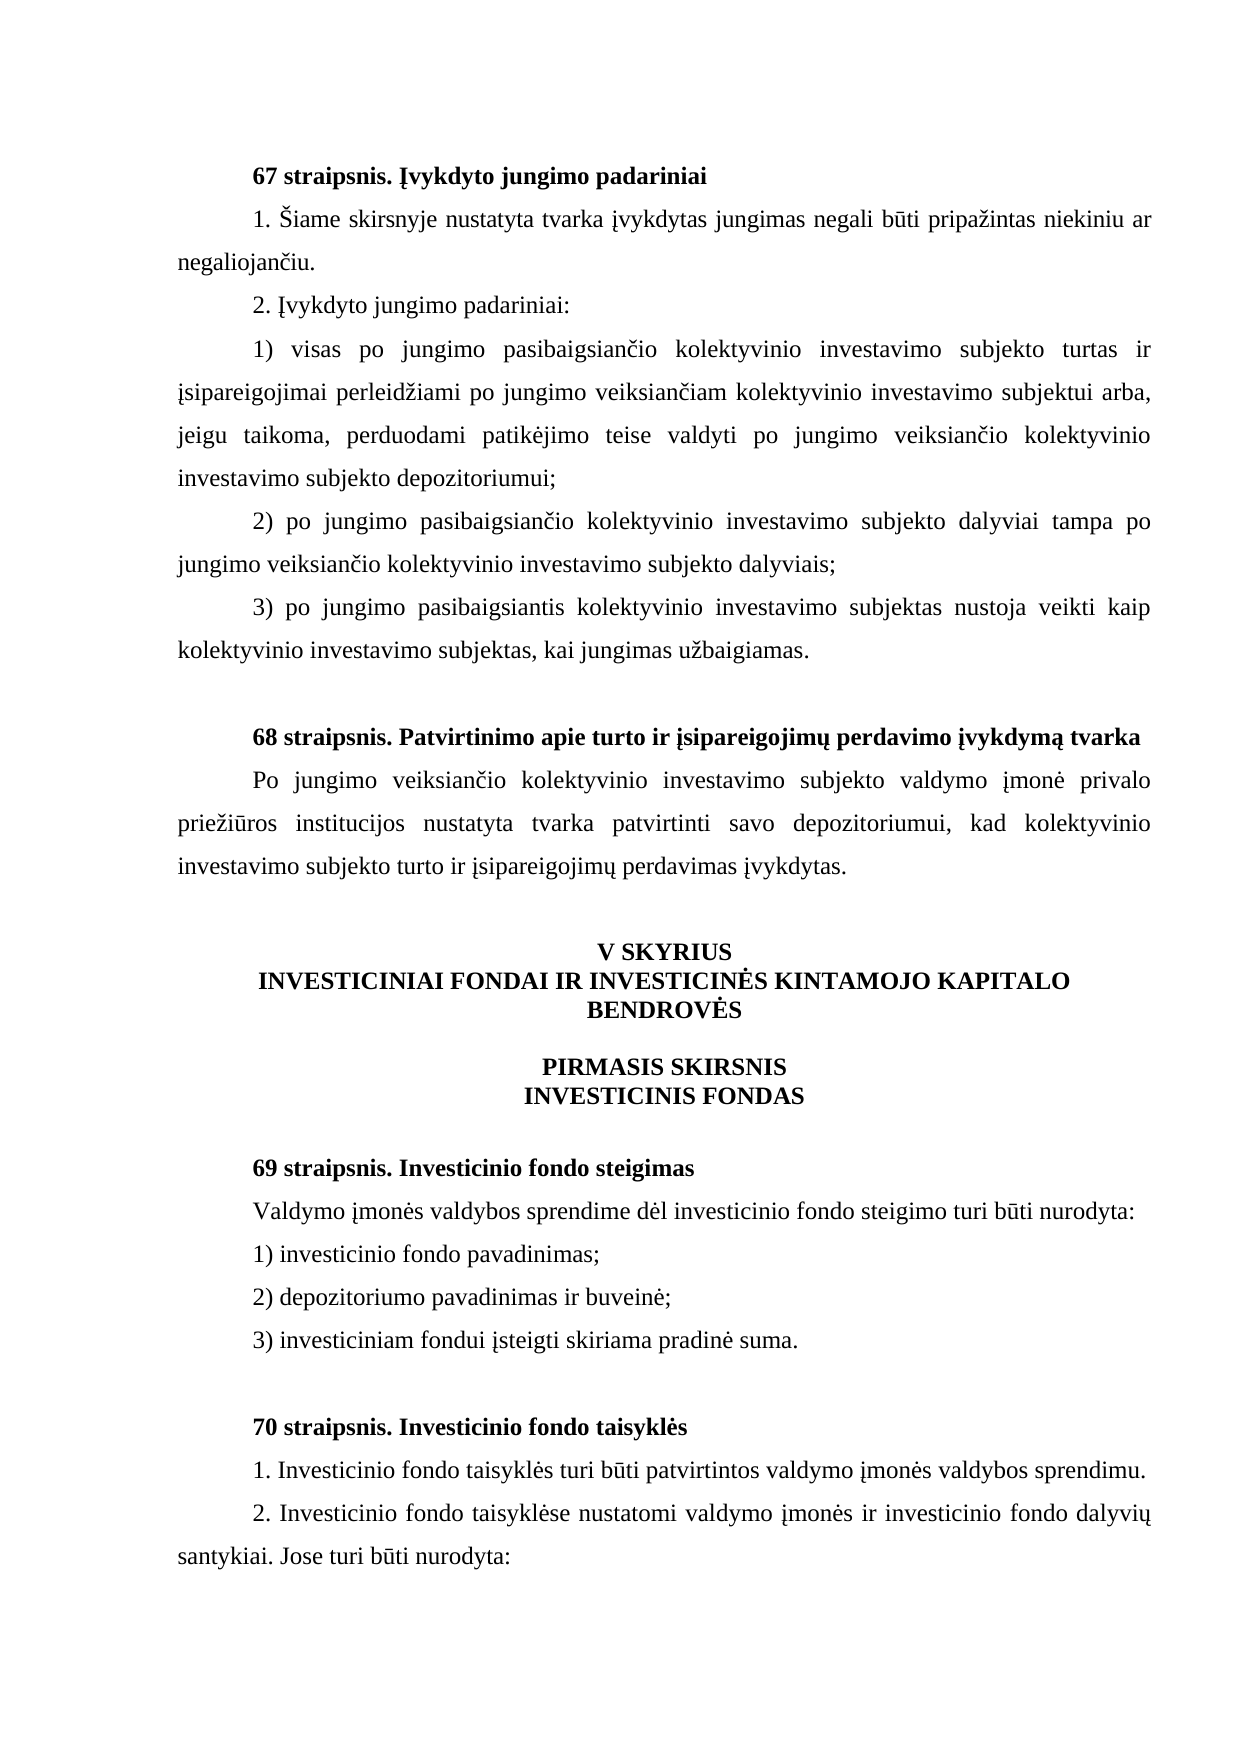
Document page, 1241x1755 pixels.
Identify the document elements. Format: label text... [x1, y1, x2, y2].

text INVESTICINIAI FONDAI IR INVESTICINĖS KINTAMOJO KAPITALO BENDROVĖS [177, 966, 1152, 1024]
text PIRMASIS SKIRSNIS [177, 1052, 1152, 1081]
text INVESTICINIS FONDAS [177, 1081, 1152, 1110]
text 1) investicinio fondo pavadinimas; [177, 1239, 1152, 1268]
text 1. Šiame skirsnyje nustatyta tvarka įvykdytas jungimas negali būti pripažintas niekiniu ar negaliojančiu. [177, 204, 1152, 276]
text 3) investiciniam fondui įsteigti skiriama pradinė suma. [177, 1326, 1152, 1354]
text 2) po jungimo pasibaigsiančio kolektyvinio investavimo subjekto dalyviai tampa po jungimo veiksiančio kolektyvinio investavimo subjekto dalyviais; [177, 506, 1152, 578]
text 2) depozitoriumo pavadinimas ir buveinė; [177, 1282, 1152, 1311]
text 70 straipsnis. Investicinio fondo taisyklės [252, 1412, 1152, 1441]
text 1. Investicinio fondo taisyklės turi būti patvirtintos valdymo įmonės valdybos sprendimu. [177, 1455, 1152, 1484]
text 69 straipsnis. Investicinio fondo steigimas [252, 1153, 1152, 1182]
text 68 straipsnis. Patvirtinimo apie turto ir įsipareigojimų perdavimo įvykdymą tvarka [252, 722, 1152, 751]
text Valdymo įmonės valdybos sprendime dėl investicinio fondo steigimo turi būti nurodyta: [177, 1196, 1152, 1225]
text Po jungimo veiksiančio kolektyvinio investavimo subjekto valdymo įmonė privalo priežiūros institucijos nustatyta tvarka patvirtinti savo depozitoriumui, kad kolektyvinio investavimo subjekto turto ir įsipareigojimų perdavimas įvykdytas. [177, 765, 1152, 880]
text 2. Įvykdyto jungimo padariniai: [177, 291, 1152, 319]
text 1) visas po jungimo pasibaigsiančio kolektyvinio investavimo subjekto turtas ir įsipareigojimai perleidžiami po jungimo veiksiančiam kolektyvinio investavimo subjektui arba, jeigu taikoma, perduodami patikėjimo teise valdyti po jungimo veiksiančio kolektyvinio investavimo subjekto depozitoriumui; [177, 334, 1152, 492]
text 67 straipsnis. Įvykdyto jungimo padariniai [252, 161, 1152, 190]
text V SKYRIUS [177, 937, 1152, 966]
text 2. Investicinio fondo taisyklėse nustatomi valdymo įmonės ir investicinio fondo dalyvių santykiai. Jose turi būti nurodyta: [177, 1498, 1152, 1570]
text 3) po jungimo pasibaigsiantis kolektyvinio investavimo subjektas nustoja veikti kaip kolektyvinio investavimo subjektas, kai jungimas užbaigiamas. [177, 592, 1152, 664]
